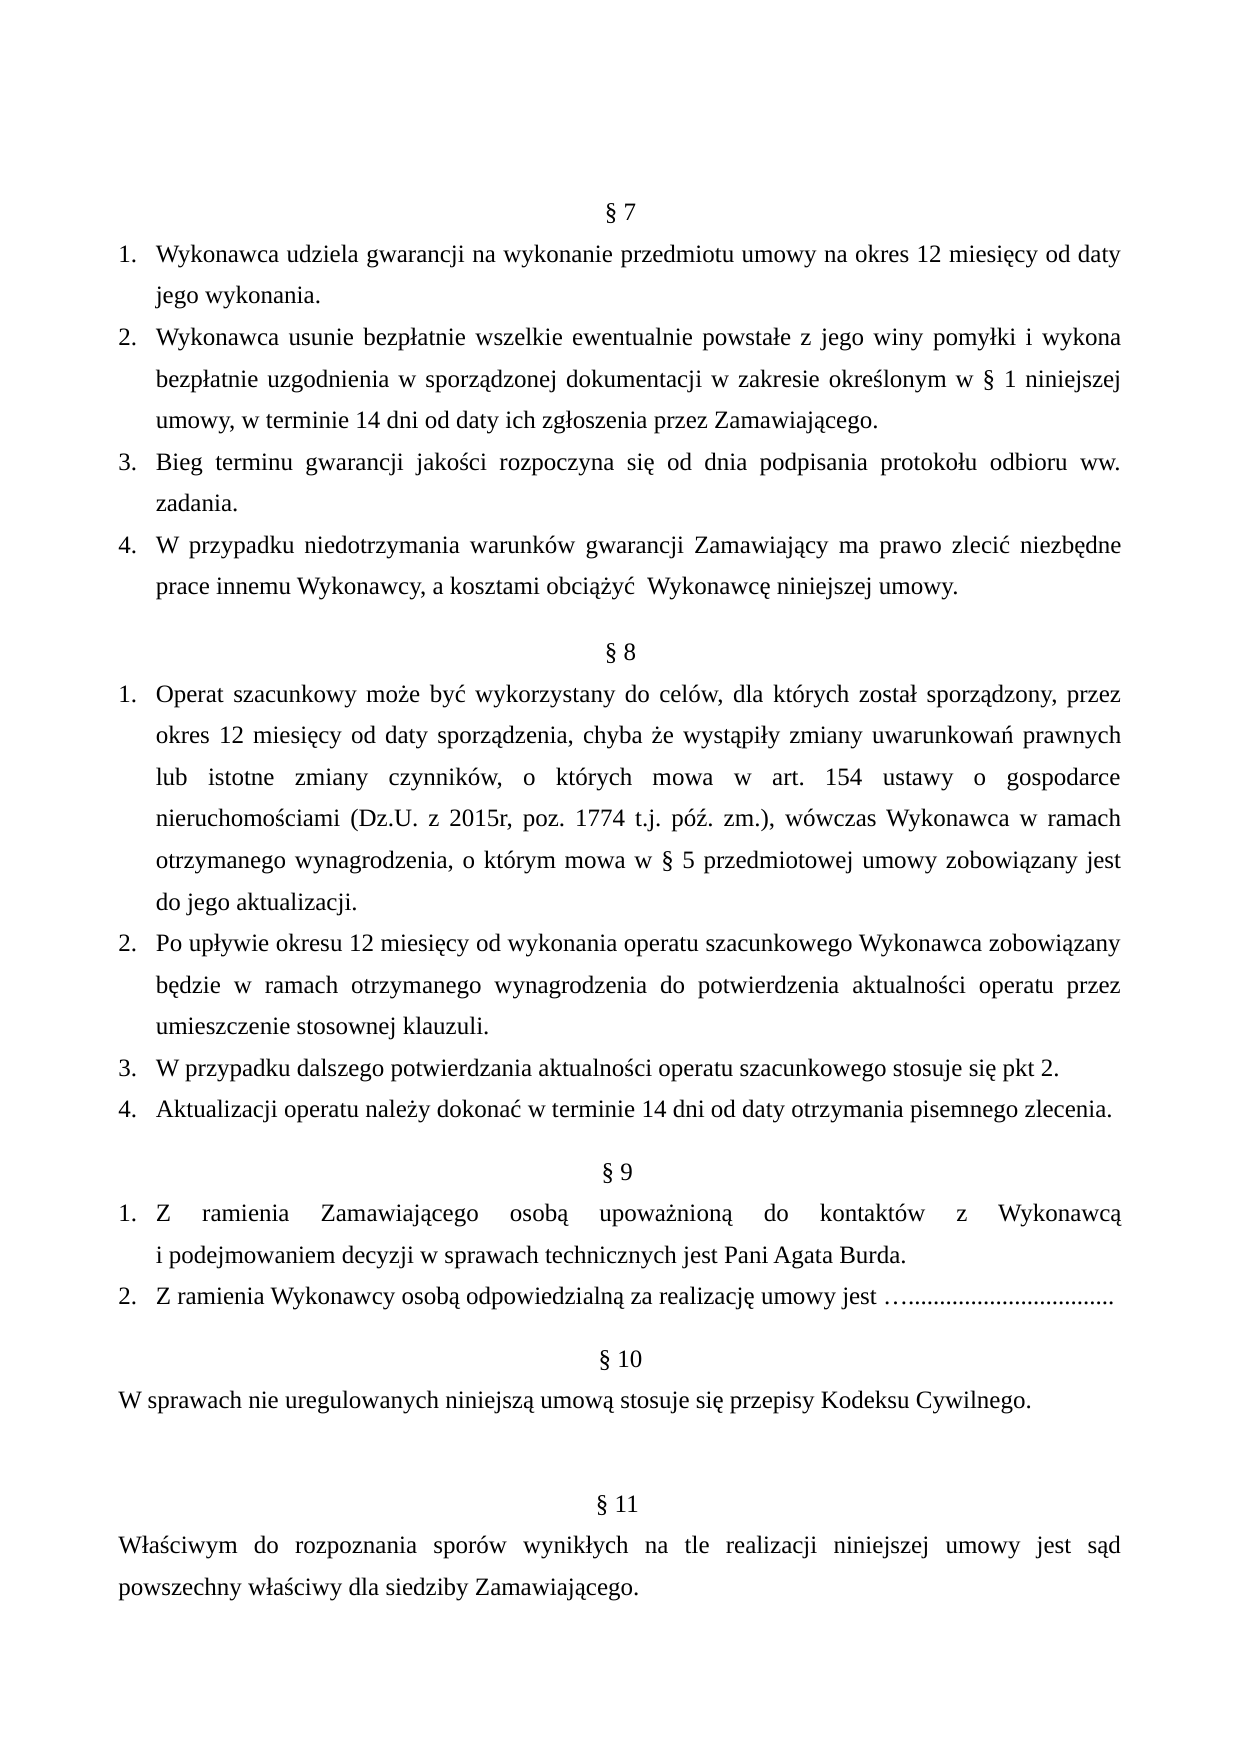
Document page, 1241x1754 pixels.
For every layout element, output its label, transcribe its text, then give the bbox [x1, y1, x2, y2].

list W przypadku dalszego potwierdzania aktualności operatu szacunkowego stosuje się pkt 2. [118, 1054, 1122, 1082]
text W sprawach nie uregulowanych niniejszą umową stosuje się przepisy Kodeksu Cywilnego. [118, 1386, 1122, 1414]
list Wykonawca usunie bezpłatnie wszelkie ewentualnie powstałe z jego winy pomyłki i wykona bezpłatnie uzgodnienia w sporządzonej dokumentacji w zakresie określonym w § 1 niniejszej umowy, w terminie 14 dni od daty ich zgłoszenia przez Zamawiającego. [118, 323, 1122, 434]
list Wykonawca udziela gwarancji na wykonanie przedmiotu umowy na okres 12 miesięcy od daty jego wykonania. [118, 240, 1122, 309]
list Z ramienia Wykonawcy osobą odpowiedzialną za realizację umowy jest …................................. [118, 1282, 1122, 1310]
text § 10 [118, 1345, 1122, 1372]
list Po upływie okresu 12 miesięcy od wykonania operatu szacunkowego Wykonawca zobowiązany będzie w ramach otrzymanego wynagrodzenia do potwierdzenia aktualności operatu przez umieszczenie stosownej klauzuli. [118, 929, 1122, 1040]
text § 7 [118, 198, 1122, 226]
text Właściwym do rozpoznania sporów wynikłych na tle realizacji niniejszej umowy jest sąd powszechny właściwy dla siedziby Zamawiającego. [118, 1532, 1122, 1601]
text § 11 [118, 1490, 1122, 1518]
list Operat szacunkowy może być wykorzystany do celów, dla których został sporządzony, przez okres 12 miesięcy od daty sporządzenia, chyba że wystąpiły zmiany uwarunkowań prawnych lub istotne zmiany czynników, o których mowa w art. 154 ustawy o gospodarce nieruchomościami (Dz.U. z 2015r, poz. 1774 t.j. póź. zm.), wówczas Wykonawca w ramach otrzymanego wynagrodzenia, o którym mowa w § 5 przedmiotowej umowy zobowiązany jest do jego aktualizacji. [118, 680, 1122, 915]
text § 9 [118, 1158, 1122, 1185]
list Aktualizacji operatu należy dokonać w terminie 14 dni od daty otrzymania pisemnego zlecenia. [118, 1095, 1122, 1123]
list Z ramienia Zamawiającego osobą upoważnioną do kontaktów z Wykonawcą i podejmowaniem decyzji w sprawach technicznych jest Pani Agata Burda. [118, 1199, 1122, 1268]
list W przypadku niedotrzymania warunków gwarancji Zamawiający ma prawo zlecić niezbędne prace innemu Wykonawcy, a kosztami obciążyć Wykonawcę niniejszej umowy. [118, 531, 1122, 600]
list Bieg terminu gwarancji jakości rozpoczyna się od dnia podpisania protokołu odbioru ww. zadania. [118, 448, 1122, 517]
text § 8 [118, 638, 1122, 666]
